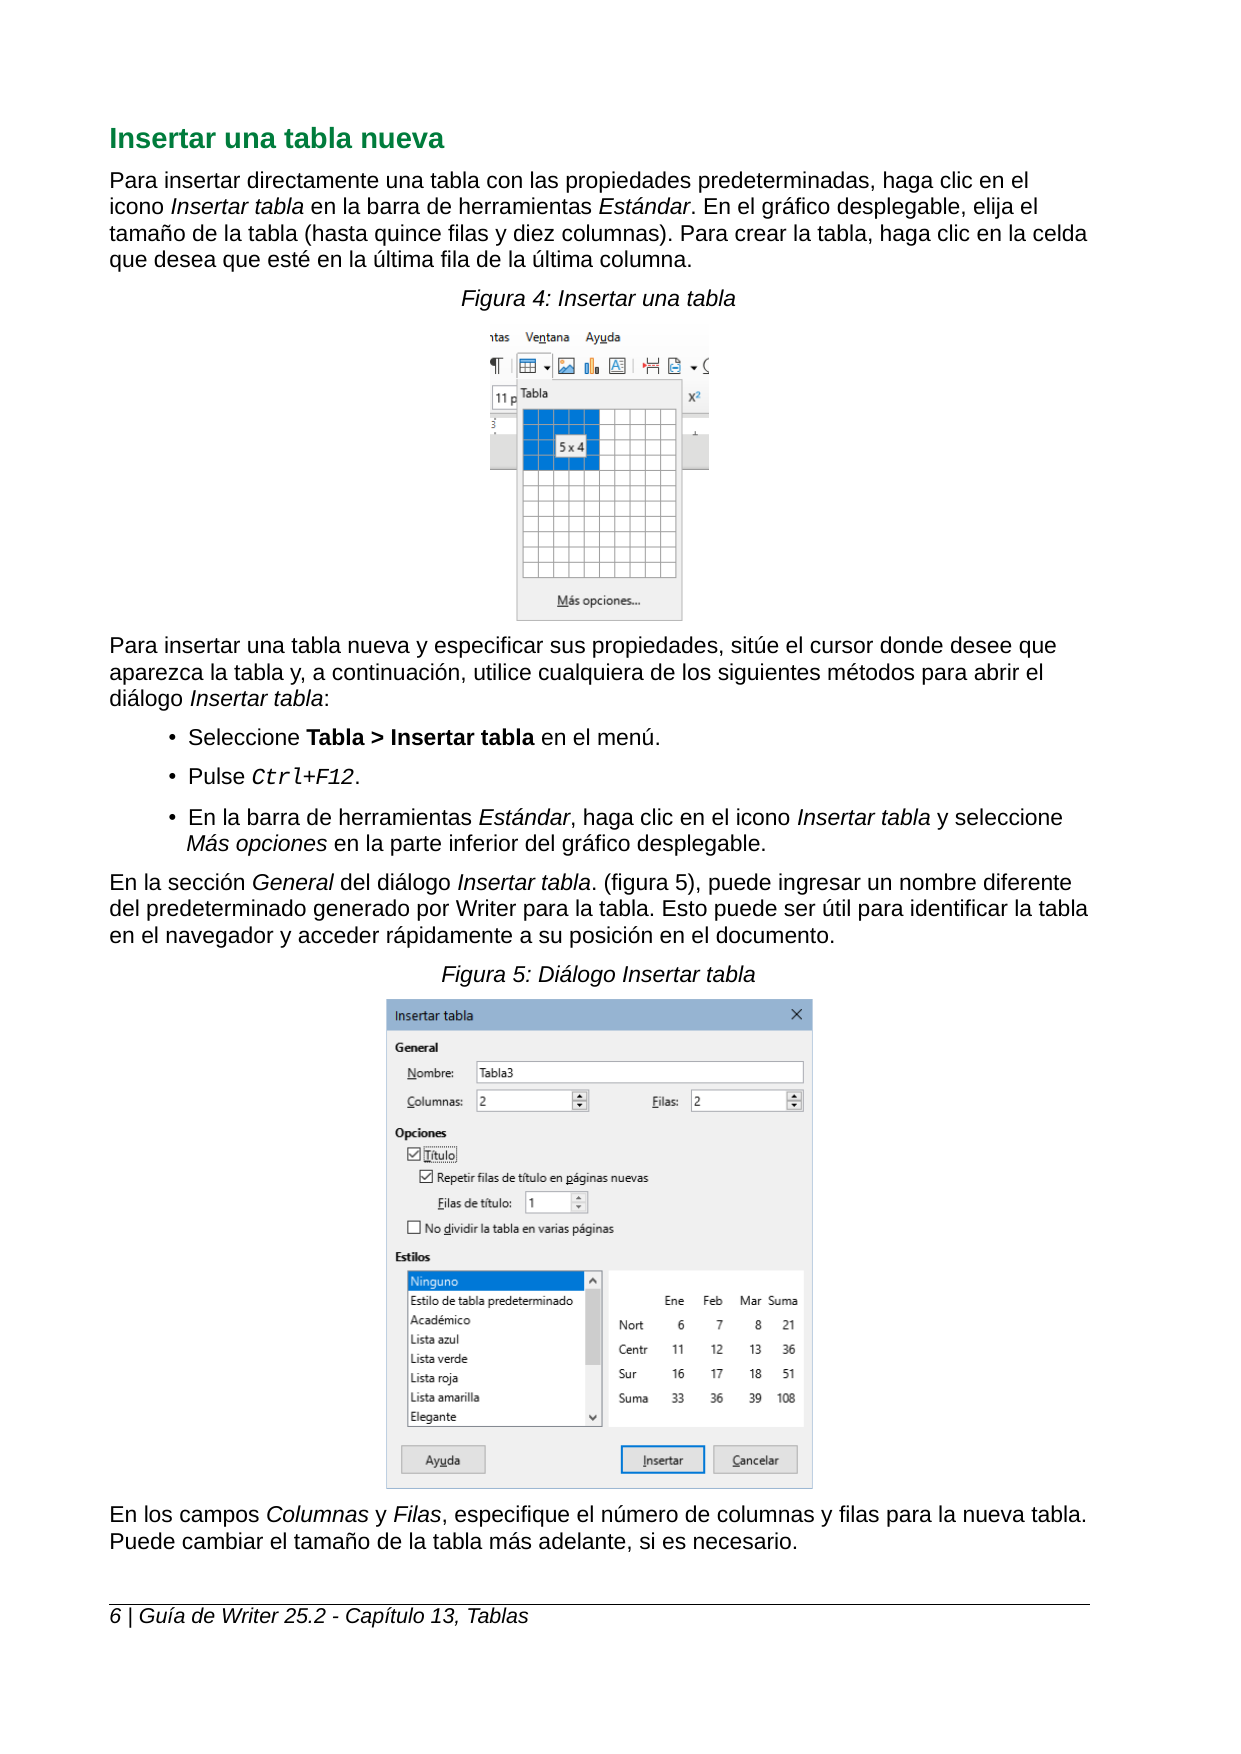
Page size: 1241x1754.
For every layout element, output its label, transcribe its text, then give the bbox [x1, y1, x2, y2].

text En la sección General del diálogo Insertar tabla. (figura 5), puede ingresar un nombre diferente del predeterminado generado por Writer para la tabla. Esto puede ser útil para identificar la tabla en el navegador y acceder rápidamente a su posición en el documento. [109, 869, 1090, 948]
list En la barra de herramientas Estándar, haga clic en el icono Insertar tabla y seleccione Más opciones en la parte inferior del gráfico desplegable. [168, 804, 1090, 856]
text Figura 4: Insertar una tabla [461, 285, 738, 311]
picture [490, 323, 709, 621]
text Figura 5: Diálogo Insertar tabla [386, 961, 813, 987]
text En los campos Columnas y Filas, especifique el número de columnas y filas para la nueva tabla. Puede cambiar el tamaño de la tabla más adelante, si es necesario. [109, 1501, 1090, 1554]
subtitle Insertar una tabla nueva [109, 121, 1090, 154]
list Pulse Ctrl+F12. [168, 763, 1090, 791]
text Para insertar directamente una tabla con las propiedades predeterminadas, haga clic en el icono Insertar tabla en la barra de herramientas Estándar. En el gráfico desplegable, elija el tamaño de la tabla (hasta quince filas y diez columnas). Para crear la tabla, haga clic en la celda que desea que esté en la última fila de la última columna. [109, 167, 1090, 272]
picture [386, 999, 813, 1489]
list Para insertar una tabla nueva y especificar sus propiedades, sitúe el cursor donde desee que aparezca la tabla y, a continuación, utilice cualquiera de los siguientes métodos para abrir el diálogo Insertar tabla: [109, 632, 1090, 712]
list Seleccione Tabla > Insertar tabla en el menú. [168, 724, 1090, 750]
